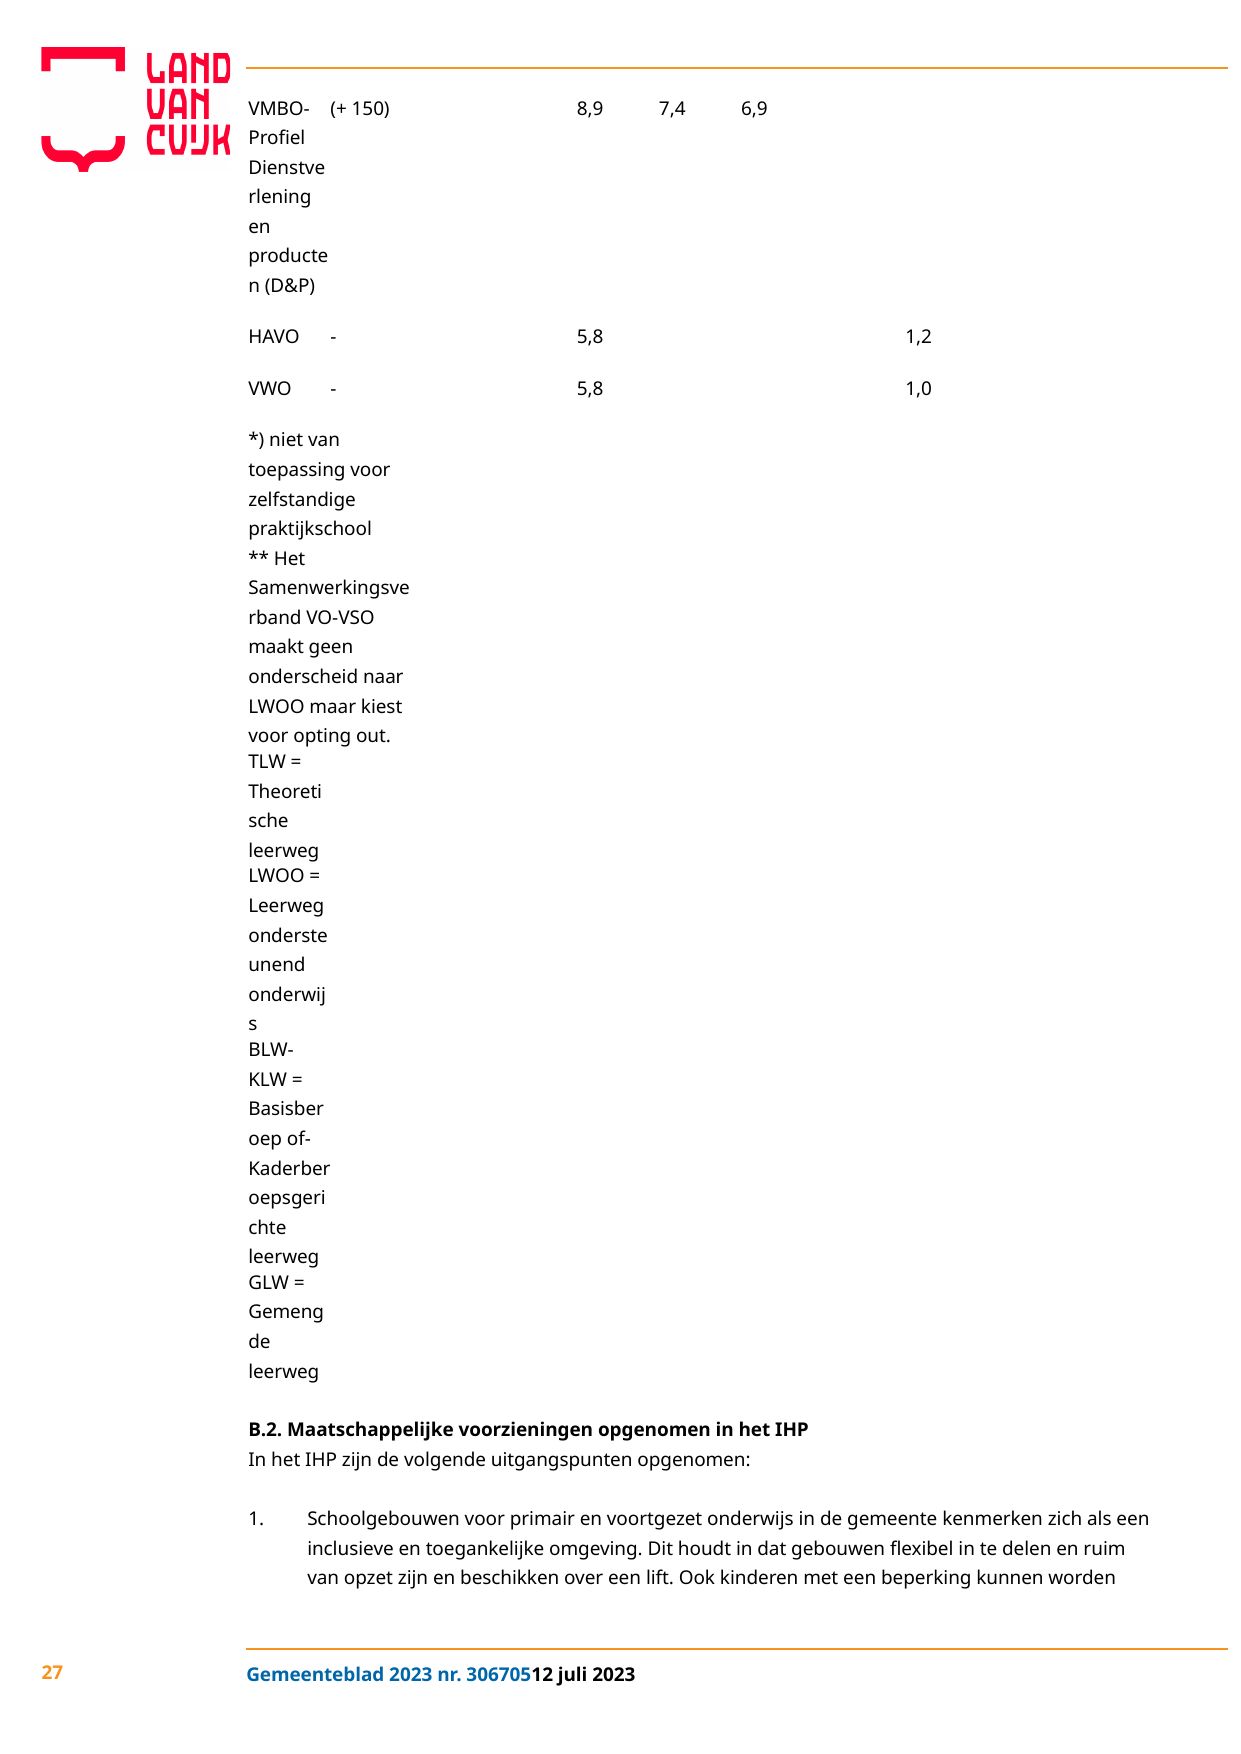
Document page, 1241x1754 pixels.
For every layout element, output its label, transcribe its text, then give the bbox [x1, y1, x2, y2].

table_cell [494, 1269, 577, 1384]
table_cell [494, 350, 577, 375]
table_cell [412, 427, 494, 748]
table_cell [823, 1269, 905, 1384]
table_cell [659, 401, 741, 427]
table_cell [741, 748, 823, 863]
text In het IHP zijn de volgende uitgangspunten opgenomen: [248, 1446, 1152, 1472]
table_cell [494, 748, 577, 863]
table_cell [1069, 401, 1152, 427]
table_cell [1069, 298, 1152, 324]
table_cell [987, 427, 1069, 748]
table_cell [823, 1036, 905, 1269]
table_cell [577, 863, 659, 1036]
table_cell [330, 1036, 494, 1269]
table_cell [741, 427, 823, 748]
table_cell [494, 427, 577, 748]
table_cell [577, 748, 659, 863]
table_cell [987, 748, 1069, 863]
table_cell *) niet van toepassing voor zelfstandige praktijkschool ** Het Samenwerkingsverband VO-VSO maakt geen onderscheid naar LWOO maar kiest voor opting out. [248, 427, 412, 748]
table_cell [823, 95, 905, 298]
table_cell [823, 748, 905, 863]
table_cell [494, 324, 577, 349]
table_cell BLW- KLW = Basisberoep of- Kaderberoepsgerichte leerweg [248, 1036, 330, 1269]
table_cell [987, 401, 1069, 427]
table_cell [494, 375, 577, 401]
table_cell [1069, 350, 1152, 375]
picture [41, 47, 231, 172]
table_cell GLW = Gemengde leerweg [248, 1269, 330, 1384]
table_cell [1069, 1269, 1152, 1384]
table_cell [741, 863, 823, 1036]
table_cell HAVO [248, 324, 330, 349]
table_cell [248, 401, 330, 427]
table_cell [905, 863, 987, 1036]
table_cell [659, 748, 741, 863]
table_cell [330, 401, 494, 427]
table_cell [577, 350, 659, 375]
table_cell 5,8 [577, 375, 823, 401]
table_cell 1,2 [905, 324, 1152, 349]
table_cell LWOO = Leerwegondersteunend onderwijs [248, 863, 330, 1036]
table_cell [905, 1036, 987, 1269]
table_cell [905, 298, 987, 324]
table_cell [494, 298, 577, 324]
table_cell 8,9 [577, 95, 659, 298]
table_cell VMBO- Profiel Dienstverlening en producten (D&P) [248, 95, 330, 298]
table_cell [659, 350, 741, 375]
table_cell [741, 298, 823, 324]
table_cell 5,8 [577, 324, 823, 349]
table_cell [659, 1036, 741, 1269]
table_cell [330, 298, 494, 324]
table_cell [494, 95, 577, 298]
table_cell [905, 401, 987, 427]
table_cell 7,4 [659, 95, 741, 298]
table_cell - [330, 324, 494, 349]
table_cell [330, 350, 494, 375]
table_cell [1069, 863, 1152, 1036]
table_cell 6,9 [741, 95, 823, 298]
list Schoolgebouwen voor primair en voortgezet onderwijs in de gemeente kenmerken zich als een inclusieve en toegankelijke omgeving. Dit houdt in dat gebouwen flexibel in te delen en ruim van opzet zijn en beschikken over een lift. Ook kinderen met een beperking kunnen worden [248, 1505, 1152, 1590]
table_cell [330, 1269, 494, 1384]
table_cell [823, 350, 905, 375]
table_cell [905, 350, 987, 375]
table_cell [905, 1269, 987, 1384]
table_cell [741, 350, 823, 375]
table_cell [659, 427, 741, 748]
table_cell [330, 863, 494, 1036]
table_cell [987, 863, 1069, 1036]
text B.2. Maatschappelijke voorzieningen opgenomen in het IHP [248, 1416, 1152, 1442]
table_cell [823, 401, 905, 427]
table_cell [577, 427, 659, 748]
table_cell [823, 324, 905, 349]
table_cell [823, 375, 905, 401]
table_cell [330, 748, 494, 863]
table_cell [577, 1036, 659, 1269]
table_cell [659, 863, 741, 1036]
table_cell [741, 401, 823, 427]
table_cell [494, 1036, 577, 1269]
table_cell [987, 350, 1069, 375]
table_cell TLW = Theoretische leerweg [248, 748, 330, 863]
table_cell [577, 401, 659, 427]
table_cell [494, 401, 577, 427]
table_cell [741, 1036, 823, 1269]
table_cell [987, 1269, 1069, 1384]
table_cell [659, 298, 741, 324]
table_cell [248, 350, 330, 375]
table_cell [987, 95, 1152, 298]
table_cell [823, 863, 905, 1036]
table_cell [494, 863, 577, 1036]
table_cell [1069, 748, 1152, 863]
table_cell [248, 298, 330, 324]
table_cell - [330, 375, 494, 401]
table_cell [905, 427, 987, 748]
table_cell [577, 1269, 659, 1384]
table_cell [823, 298, 905, 324]
table_cell [659, 1269, 741, 1384]
table_cell [905, 95, 987, 298]
table_cell (+ 150) [330, 95, 494, 298]
table_cell [905, 748, 987, 863]
table_cell [577, 298, 659, 324]
table_cell VWO [248, 375, 330, 401]
table_cell [987, 298, 1069, 324]
table_cell 1,0 [905, 375, 1152, 401]
table_cell [741, 1269, 823, 1384]
table_cell [987, 1036, 1069, 1269]
table_cell [1069, 427, 1152, 748]
table_cell [1069, 1036, 1152, 1269]
table_cell [823, 427, 905, 748]
